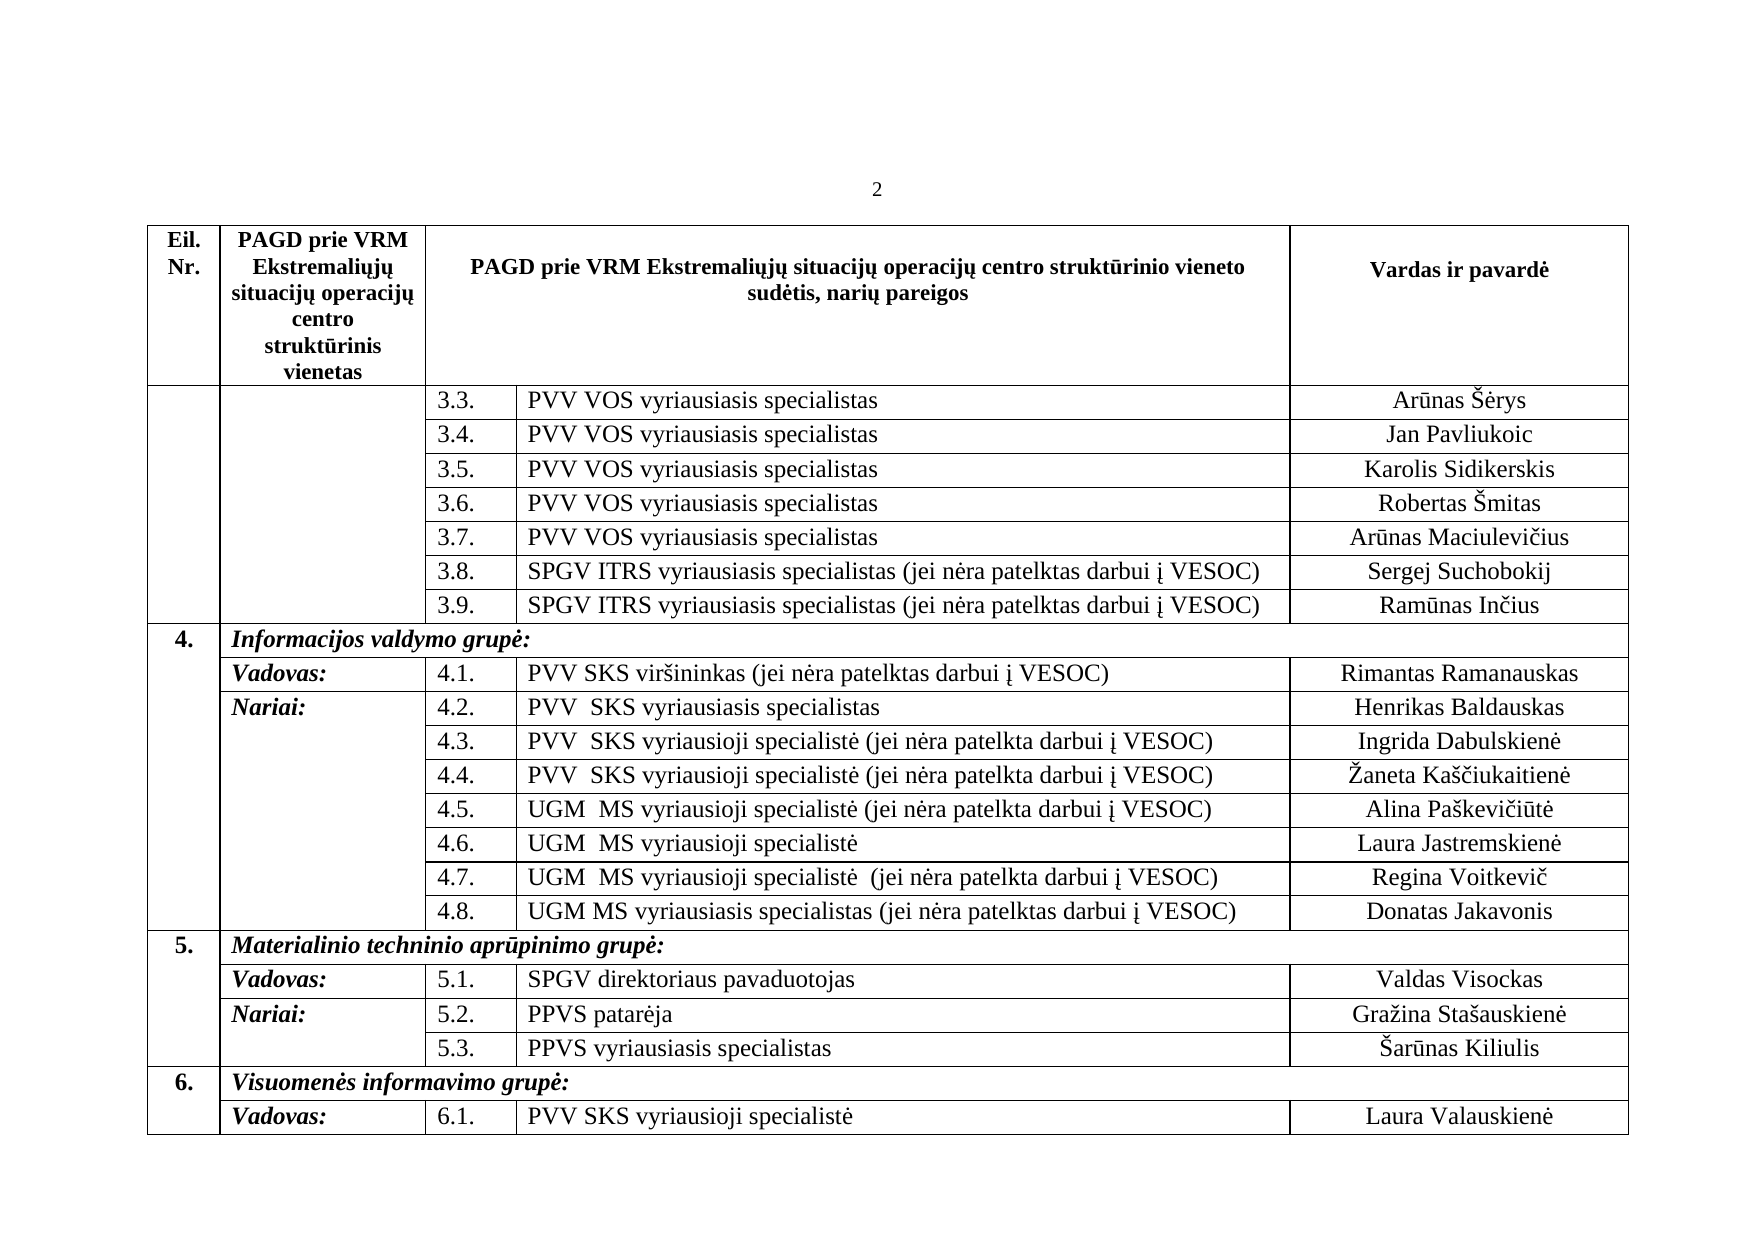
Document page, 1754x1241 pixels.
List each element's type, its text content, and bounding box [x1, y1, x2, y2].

table_cell Henrikas Baldauskas [1291, 692, 1628, 725]
table_cell PVV VOS vyriausiasis specialistas [517, 386, 1289, 418]
table_header Eil. Nr. [148, 226, 219, 384]
table_cell 4.7. [426, 863, 516, 895]
table_cell Nariai: [221, 999, 425, 1066]
table_cell PVV VOS vyriausiasis specialistas [517, 488, 1289, 521]
table_cell 4.3. [426, 726, 516, 759]
table_cell 4.1. [426, 658, 516, 691]
table_cell 3.6. [426, 488, 516, 521]
table_cell PPVS vyriausiasis specialistas [517, 1033, 1289, 1066]
table_cell Nariai: [221, 692, 425, 929]
table_cell 3.8. [426, 556, 516, 589]
table_cell Visuomenės informavimo grupė: [221, 1067, 1628, 1100]
table_cell Laura Jastremskienė [1291, 828, 1628, 861]
table_cell 4.8. [426, 896, 516, 929]
table_cell 3.9. [426, 590, 516, 623]
table_header PAGD prie VRM Ekstremaliųjų situacijų operacijų centro struktūrinio vieneto sudėtis, narių pareigos [426, 226, 1289, 384]
table_cell 6. [148, 1067, 219, 1134]
table_cell Šarūnas Kiliulis [1291, 1033, 1628, 1066]
table_cell Jan Pavliukoic [1291, 420, 1628, 453]
table_cell Donatas Jakavonis [1291, 896, 1628, 929]
table_cell Valdas Visockas [1291, 965, 1628, 998]
table_cell 5.1. [426, 965, 516, 998]
table_cell UGM MS vyriausioji specialistė [517, 828, 1289, 861]
table_cell PVV SKS vyriausioji specialistė [517, 1101, 1289, 1134]
table_header PAGD prie VRM Ekstremaliųjų situacijų operacijų centro struktūrinis vienetas [221, 226, 425, 384]
table_cell PVV VOS vyriausiasis specialistas [517, 522, 1289, 555]
table_cell Gražina Stašauskienė [1291, 999, 1628, 1032]
table_cell PVV VOS vyriausiasis specialistas [517, 454, 1289, 487]
table_cell Žaneta Kaščiukaitienė [1291, 760, 1628, 793]
table_cell Vadovas: [221, 1101, 425, 1134]
table_cell PVV SKS vyriausioji specialistė (jei nėra patelkta darbui į VESOC) [517, 726, 1289, 759]
table_cell 4.6. [426, 828, 516, 861]
table_cell 3.7. [426, 522, 516, 555]
table_cell [148, 386, 219, 623]
table_cell 4.2. [426, 692, 516, 725]
table_cell SPGV ITRS vyriausiasis specialistas (jei nėra patelktas darbui į VESOC) [517, 556, 1289, 589]
table_cell 6.1. [426, 1101, 516, 1134]
table_cell 3.3. [426, 386, 516, 418]
table_cell Rimantas Ramanauskas [1291, 658, 1628, 691]
table_cell 4.5. [426, 794, 516, 827]
table_cell SPGV direktoriaus pavaduotojas [517, 965, 1289, 998]
table_cell Sergej Suchobokij [1291, 556, 1628, 589]
table_cell 4. [148, 624, 219, 929]
table_cell PVV SKS viršininkas (jei nėra patelktas darbui į VESOC) [517, 658, 1289, 691]
table_cell Arūnas Šėrys [1291, 386, 1628, 418]
table_cell PVV SKS vyriausioji specialistė (jei nėra patelkta darbui į VESOC) [517, 760, 1289, 793]
table_cell Karolis Sidikerskis [1291, 454, 1628, 487]
table_cell Ingrida Dabulskienė [1291, 726, 1628, 759]
table_cell UGM MS vyriausiasis specialistas (jei nėra patelktas darbui į VESOC) [517, 896, 1289, 929]
table_cell Regina Voitkevič [1291, 863, 1628, 895]
table_cell Laura Valauskienė [1291, 1101, 1628, 1134]
table_cell Arūnas Maciulevičius [1291, 522, 1628, 555]
table_cell PPVS patarėja [517, 999, 1289, 1032]
table_cell SPGV ITRS vyriausiasis specialistas (jei nėra patelktas darbui į VESOC) [517, 590, 1289, 623]
table_cell 4.4. [426, 760, 516, 793]
table_cell UGM MS vyriausioji specialistė (jei nėra patelkta darbui į VESOC) [517, 794, 1289, 827]
table_cell Robertas Šmitas [1291, 488, 1628, 521]
table_cell Informacijos valdymo grupė: [221, 624, 1628, 657]
table_cell UGM MS vyriausioji specialistė (jei nėra patelkta darbui į VESOC) [517, 863, 1289, 895]
table_cell 3.4. [426, 420, 516, 453]
table_cell Vadovas: [221, 965, 425, 998]
table_cell 3.5. [426, 454, 516, 487]
table_cell Alina Paškevičiūtė [1291, 794, 1628, 827]
table_cell 5. [148, 931, 219, 1066]
table_cell PVV VOS vyriausiasis specialistas [517, 420, 1289, 453]
table_cell 5.3. [426, 1033, 516, 1066]
table_cell 5.2. [426, 999, 516, 1032]
table_cell PVV SKS vyriausiasis specialistas [517, 692, 1289, 725]
table_cell Vadovas: [221, 658, 425, 691]
table_cell Materialinio techninio aprūpinimo grupė: [221, 931, 1628, 963]
table_header Vardas ir pavardė [1291, 226, 1628, 384]
table_cell Ramūnas Inčius [1291, 590, 1628, 623]
table_cell [221, 386, 425, 623]
